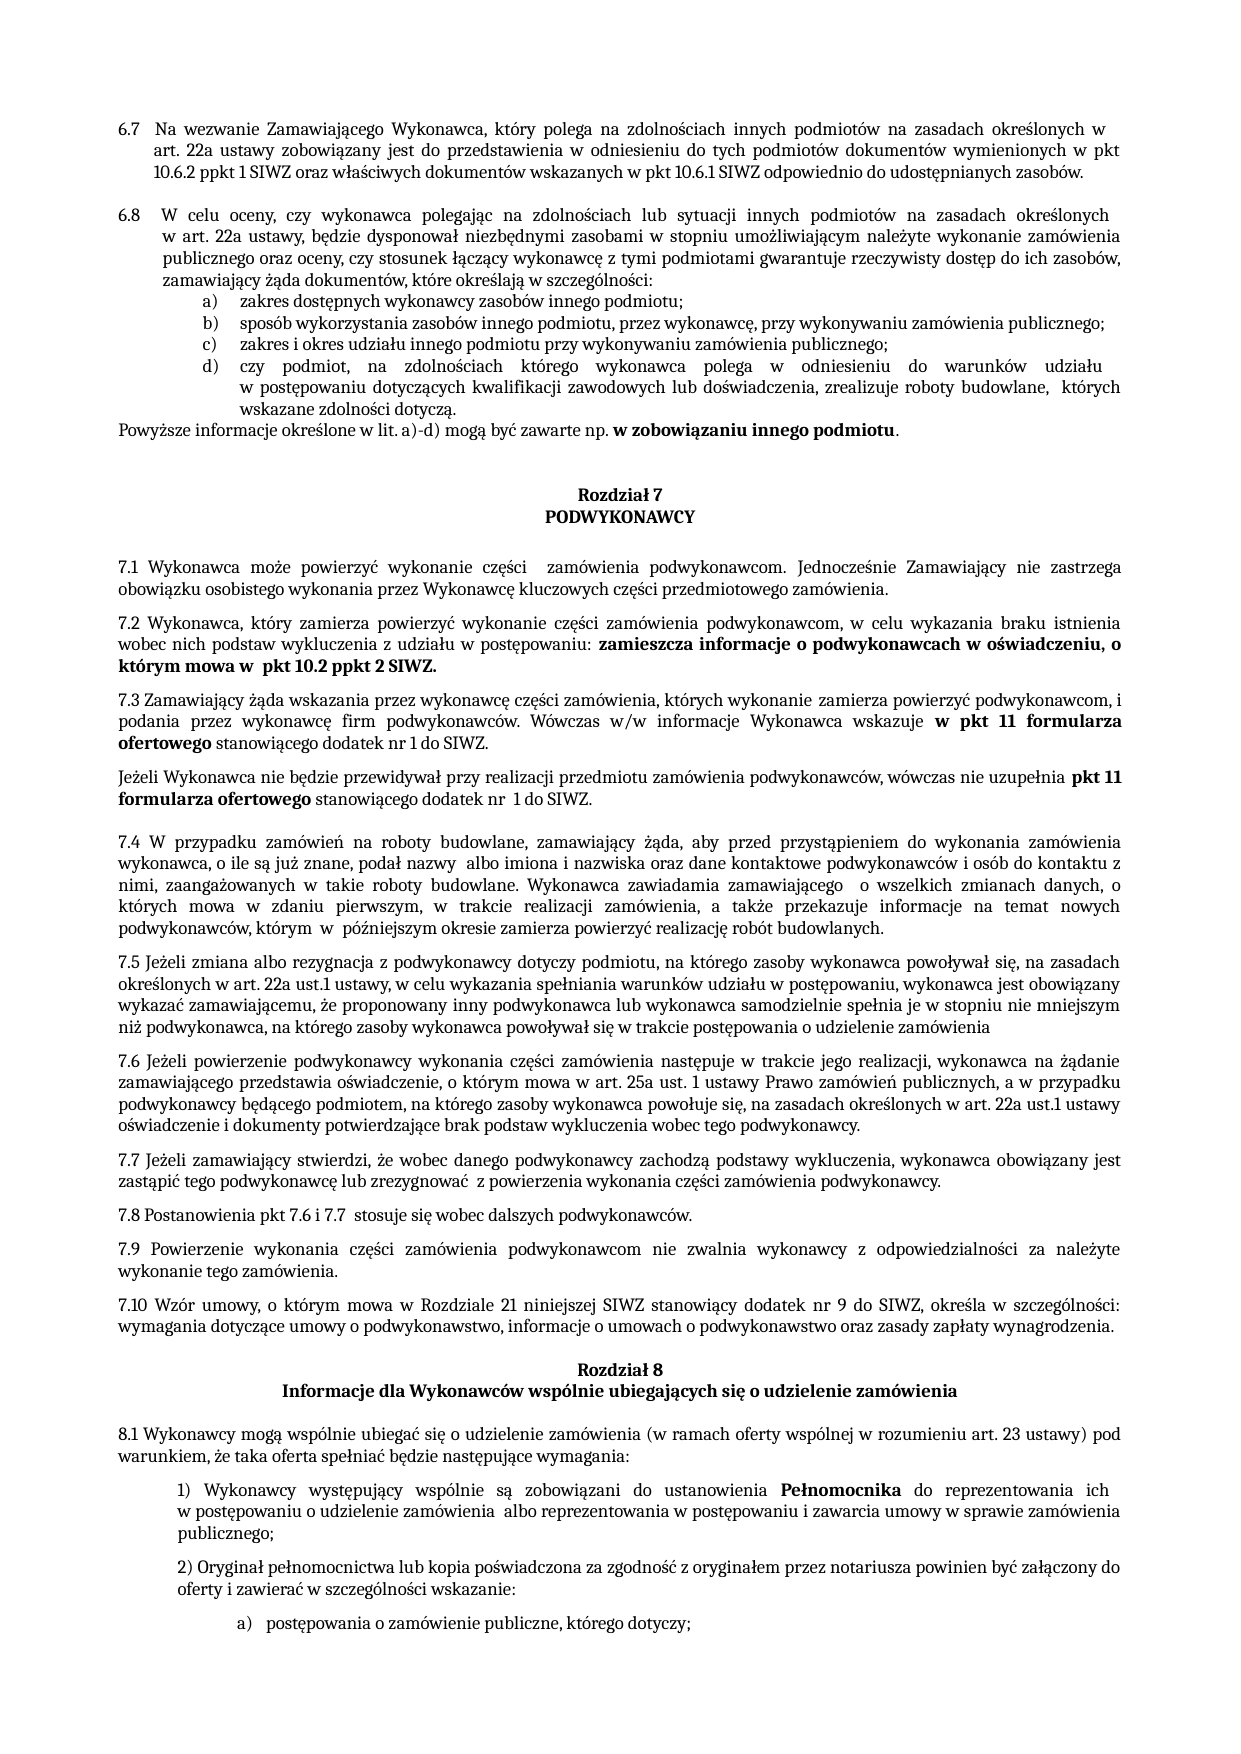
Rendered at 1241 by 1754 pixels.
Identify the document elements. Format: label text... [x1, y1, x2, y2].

list 7.2 Wykonawca, który zamierza powierzyć wykonanie części zamówienia podwykonawcom, w celu wykazania braku istnienia wobec nich podstaw wykluczenia z udziału w postępowaniu: zamieszcza informacje o podwykonawcach w oświadczeniu, o którym mowa w pkt 10.2 ppkt 2 SIWZ. [118, 612, 1122, 677]
list zakres dostępnych wykonawcy zasobów innego podmiotu; [202, 291, 1122, 312]
text Powyższe informacje określone w lit. a)-d) mogą być zawarte np. w zobowiązaniu innego podmiotu. [118, 420, 1122, 442]
list 7.9 Powierzenie wykonania części zamówienia podwykonawcom nie zwalnia wykonawcy z odpowiedzialności za należyte wykonanie tego zamówienia. [118, 1239, 1122, 1282]
list 2) Oryginał pełnomocnictwa lub kopia poświadczona za zgodność z oryginałem przez notariusza powinien być załączony do oferty i zawierać w szczególności wskazanie: [177, 1557, 1122, 1600]
list 7.7 Jeżeli zamawiający stwierdzi, że wobec danego podwykonawcy zachodzą podstawy wykluczenia, wykonawca obowiązany jest zastąpić tego podwykonawcę lub zrezygnować z powierzenia wykonania części zamówienia podwykonawcy. [118, 1149, 1122, 1192]
text Jeżeli Wykonawca nie będzie przewidywał przy realizacji przedmiotu zamówienia podwykonawców, wówczas nie uzupełnia pkt 11 formularza ofertowego stanowiącego dodatek nr 1 do SIWZ. [118, 767, 1122, 810]
list sposób wykorzystania zasobów innego podmiotu, przez wykonawcę, przy wykonywaniu zamówienia publicznego; [202, 312, 1122, 334]
text Rozdział 7 [118, 485, 1122, 506]
list 7.4 W przypadku zamówień na roboty budowlane, zamawiający żąda, aby przed przystąpieniem do wykonania zamówienia wykonawca, o ile są już znane, podał nazwy albo imiona i nazwiska oraz dane kontaktowe podwykonawców i osób do kontaktu z nimi, zaangażowanych w takie roboty budowlane. Wykonawca zawiadamia zamawiającego o wszelkich zmianach danych, o których mowa w zdaniu pierwszym, w trakcie realizacji zamówienia, a także przekazuje informacje na temat nowych podwykonawców, którym w późniejszym okresie zamierza powierzyć realizację robót budowlanych. [118, 831, 1122, 939]
list 1) Wykonawcy występujący wspólnie są zobowiązani do ustanowienia Pełnomocnika do reprezentowania ich w postępowaniu o udzielenie zamówienia albo reprezentowania w postępowaniu i zawarcia umowy w sprawie zamówienia publicznego; [177, 1479, 1122, 1544]
list 7.5 Jeżeli zmiana albo rezygnacja z podwykonawcy dotyczy podmiotu, na którego zasoby wykonawca powoływał się, na zasadach określonych w art. 22a ust.1 ustawy, w celu wykazania spełniania warunków udziału w postępowaniu, wykonawca jest obowiązany wykazać zamawiającemu, że proponowany inny podwykonawca lub wykonawca samodzielnie spełnia je w stopniu nie mniejszym niż podwykonawca, na którego zasoby wykonawca powoływał się w trakcie postępowania o udzielenie zamówienia [118, 952, 1122, 1038]
text 6.7 Na wezwanie Zamawiającego Wykonawca, który polega na zdolnościach innych podmiotów na zasadach określonych w art. 22a ustawy zobowiązany jest do przedstawienia w odniesieniu do tych podmiotów dokumentów wymienionych w pkt 10.6.2 ppkt 1 SIWZ oraz właściwych dokumentów wskazanych w pkt 10.6.1 SIWZ odpowiednio do udostępnianych zasobów. [118, 118, 1122, 183]
list 8.1 Wykonawcy mogą wspólnie ubiegać się o udzielenie zamówienia (w ramach oferty wspólnej w rozumieniu art. 23 ustawy) pod warunkiem, że taka oferta spełniać będzie następujące wymagania: [118, 1424, 1122, 1467]
text Informacje dla Wykonawców wspólnie ubiegających się o udzielenie zamówienia [118, 1381, 1122, 1402]
text Rozdział 8 [118, 1359, 1122, 1381]
list 7.10 Wzór umowy, o którym mowa w Rozdziale 21 niniejszej SIWZ stanowiący dodatek nr 9 do SIWZ, określa w szczególności: wymagania dotyczące umowy o podwykonawstwo, informacje o umowach o podwykonawstwo oraz zasady zapłaty wynagrodzenia. [118, 1294, 1122, 1337]
list zakres i okres udziału innego podmiotu przy wykonywaniu zamówienia publicznego; [202, 334, 1122, 355]
list czy podmiot, na zdolnościach którego wykonawca polega w odniesieniu do warunków udziału w postępowaniu dotyczących kwalifikacji zawodowych lub doświadczenia, zrealizuje roboty budowlane, których wskazane zdolności dotyczą. [202, 355, 1122, 420]
list postępowania o zamówienie publiczne, którego dotyczy; [237, 1612, 1122, 1634]
list 7.6 Jeżeli powierzenie podwykonawcy wykonania części zamówienia następuje w trakcie jego realizacji, wykonawca na żądanie zamawiającego przedstawia oświadczenie, o którym mowa w art. 25a ust. 1 ustawy Prawo zamówień publicznych, a w przypadku podwykonawcy będącego podmiotem, na którego zasoby wykonawca powołuje się, na zasadach określonych w art. 22a ust.1 ustawy oświadczenie i dokumenty potwierdzające brak podstaw wykluczenia wobec tego podwykonawcy. [118, 1050, 1122, 1137]
list 7.8 Postanowienia pkt 7.6 i 7.7 stosuje się wobec dalszych podwykonawców. [118, 1205, 1122, 1226]
text 6.8 W celu oceny, czy wykonawca polegając na zdolnościach lub sytuacji innych podmiotów na zasadach określonych w art. 22a ustawy, będzie dysponował niezbędnymi zasobami w stopniu umożliwiającym należyte wykonanie zamówienia publicznego oraz oceny, czy stosunek łączący wykonawcę z tymi podmiotami gwarantuje rzeczywisty dostęp do ich zasobów, zamawiający żąda dokumentów, które określają w szczególności: [118, 204, 1122, 291]
list 7.1 Wykonawca może powierzyć wykonanie części zamówienia podwykonawcom. Jednocześnie Zamawiający nie zastrzega obowiązku osobistego wykonania przez Wykonawcę kluczowych części przedmiotowego zamówienia. [118, 557, 1122, 600]
text PODWYKONAWCY [118, 506, 1122, 528]
list 7.3 Zamawiający żąda wskazania przez wykonawcę części zamówienia, których wykonanie zamierza powierzyć podwykonawcom, i podania przez wykonawcę firm podwykonawców. Wówczas w/w informacje Wykonawca wskazuje w pkt 11 formularza ofertowego stanowiącego dodatek nr 1 do SIWZ. [118, 689, 1122, 754]
